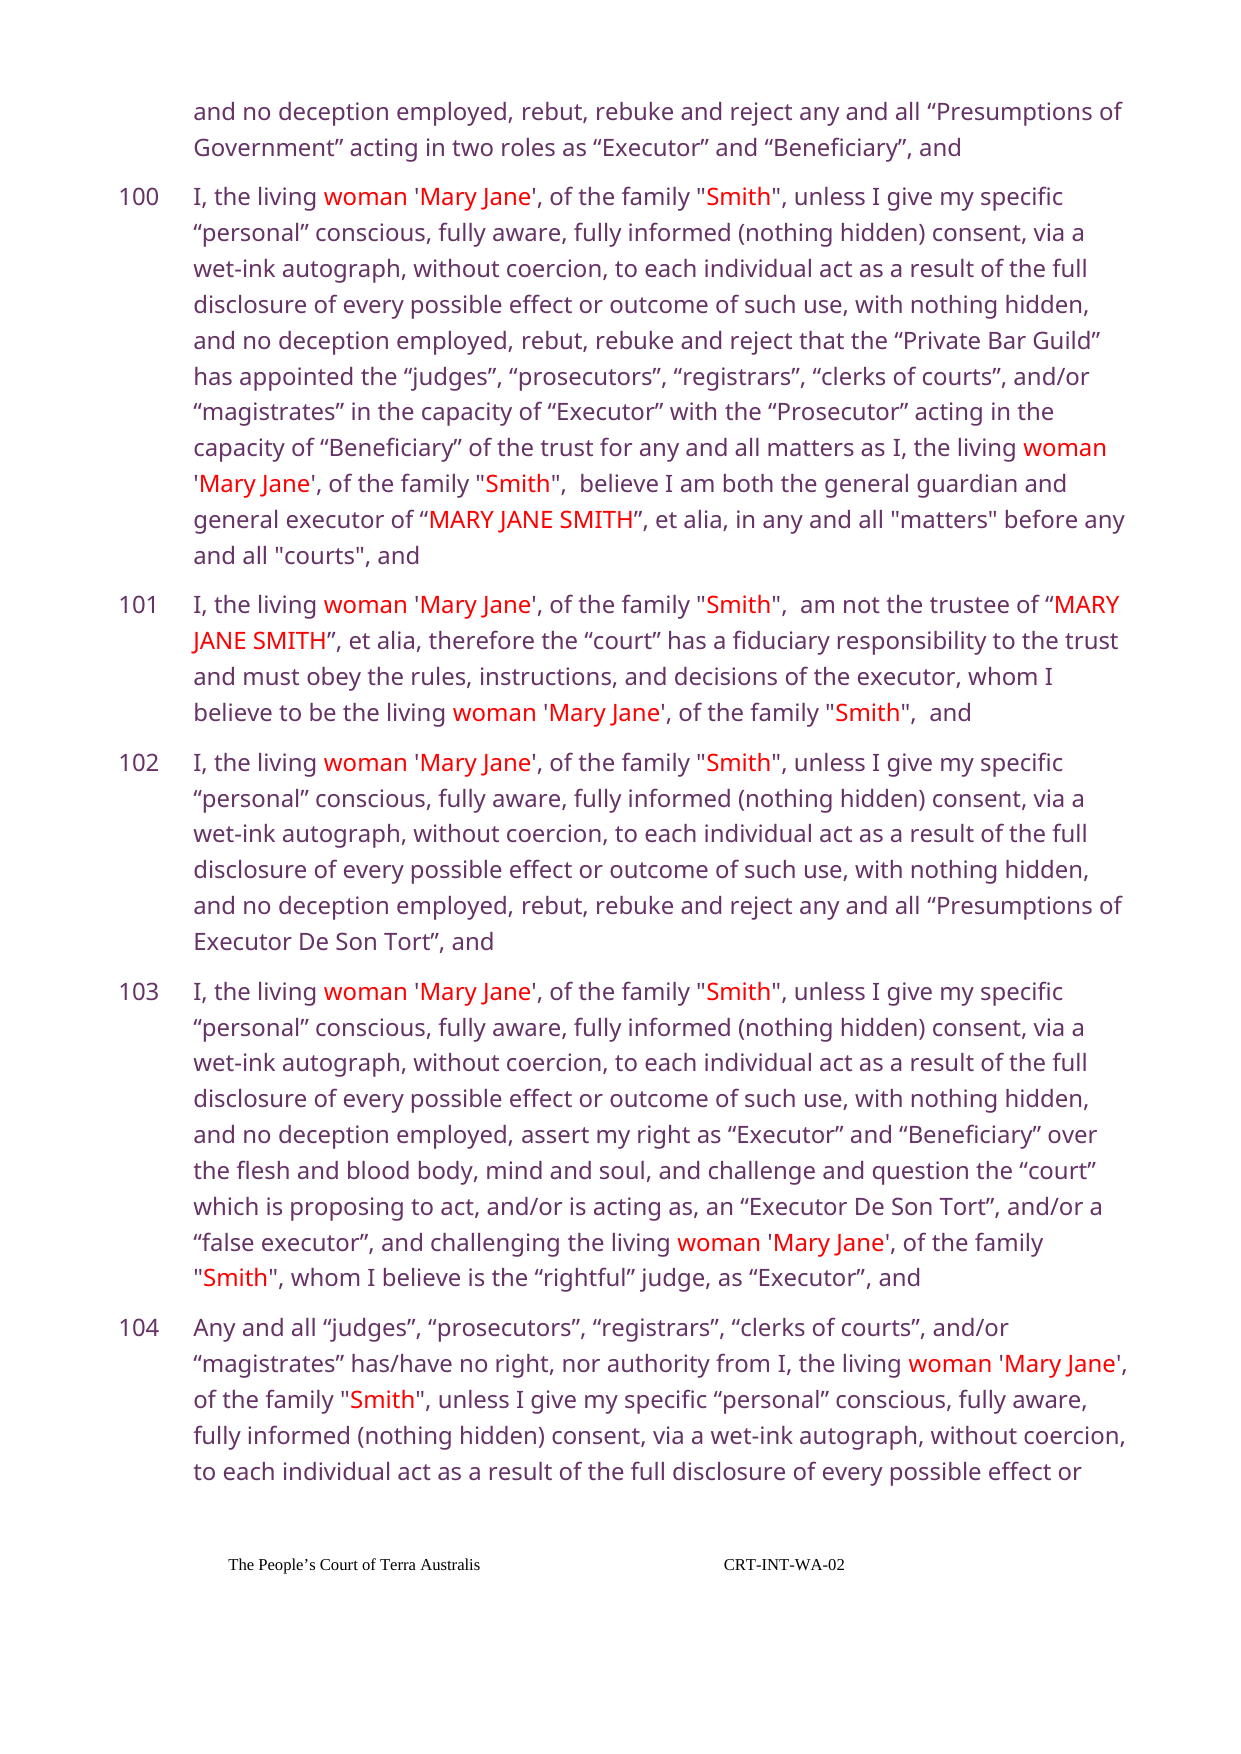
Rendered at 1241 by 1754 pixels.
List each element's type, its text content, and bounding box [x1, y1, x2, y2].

list Any and all “judges”, “prosecutors”, “registrars”, “clerks of courts”, and/or “magistrates” has/have no right, nor authority from I, the living woman 'Mary Jane', of the family "Smith", unless I give my specific “personal” conscious, fully aware, fully informed (nothing hidden) consent, via a wet-ink autograph, without coercion, to each individual act as a result of the full disclosure of every possible effect or [118, 1311, 1134, 1487]
list I, the living woman 'Mary Jane', of the family "Smith", am not the trustee of “MARY JANE SMITH”, et alia, therefore the “court” has a fiduciary responsibility to the trust and must obey the rules, instructions, and decisions of the executor, whom I believe to be the living woman 'Mary Jane', of the family "Smith", and [118, 588, 1134, 728]
list I, the living woman 'Mary Jane', of the family "Smith", unless I give my specific “personal” conscious, fully aware, fully informed (nothing hidden) consent, via a wet-ink autograph, without coercion, to each individual act as a result of the full disclosure of every possible effect or outcome of such use, with nothing hidden, and no deception employed, rebut, rebuke and reject that the “Private Bar Guild” has appointed the “judges”, “prosecutors”, “registrars”, “clerks of courts”, and/or “magistrates” in the capacity of “Executor” with the “Prosecutor” acting in the capacity of “Beneficiary” of the trust for any and all matters as I, the living woman 'Mary Jane', of the family "Smith", believe I am both the general guardian and general executor of “MARY JANE SMITH”, et alia, in any and all "matters" before any and all "courts", and [118, 180, 1134, 571]
list I, the living woman 'Mary Jane', of the family "Smith", unless I give my specific “personal” conscious, fully aware, fully informed (nothing hidden) consent, via a wet-ink autograph, without coercion, to each individual act as a result of the full disclosure of every possible effect or outcome of such use, with nothing hidden, and no deception employed, assert my right as “Executor” and “Beneficiary” over the flesh and blood body, mind and soul, and challenge and question the “court” which is proposing to act, and/or is acting as, an “Executor De Son Tort”, and/or a “false executor”, and challenging the living woman 'Mary Jane', of the family "Smith", whom I believe is the “rightful” judge, as “Executor”, and [118, 974, 1134, 1294]
list I, the living woman 'Mary Jane', of the family "Smith", unless I give my specific “personal” conscious, fully aware, fully informed (nothing hidden) consent, via a wet-ink autograph, without coercion, to each individual act as a result of the full disclosure of every possible effect or outcome of such use, with nothing hidden, and no deception employed, rebut, rebuke and reject any and all “Presumptions of Executor De Son Tort”, and [118, 746, 1134, 957]
list and no deception employed, rebut, rebuke and reject any and all “Presumptions of Government” acting in two roles as “Executor” and “Beneficiary”, and [118, 94, 1134, 163]
